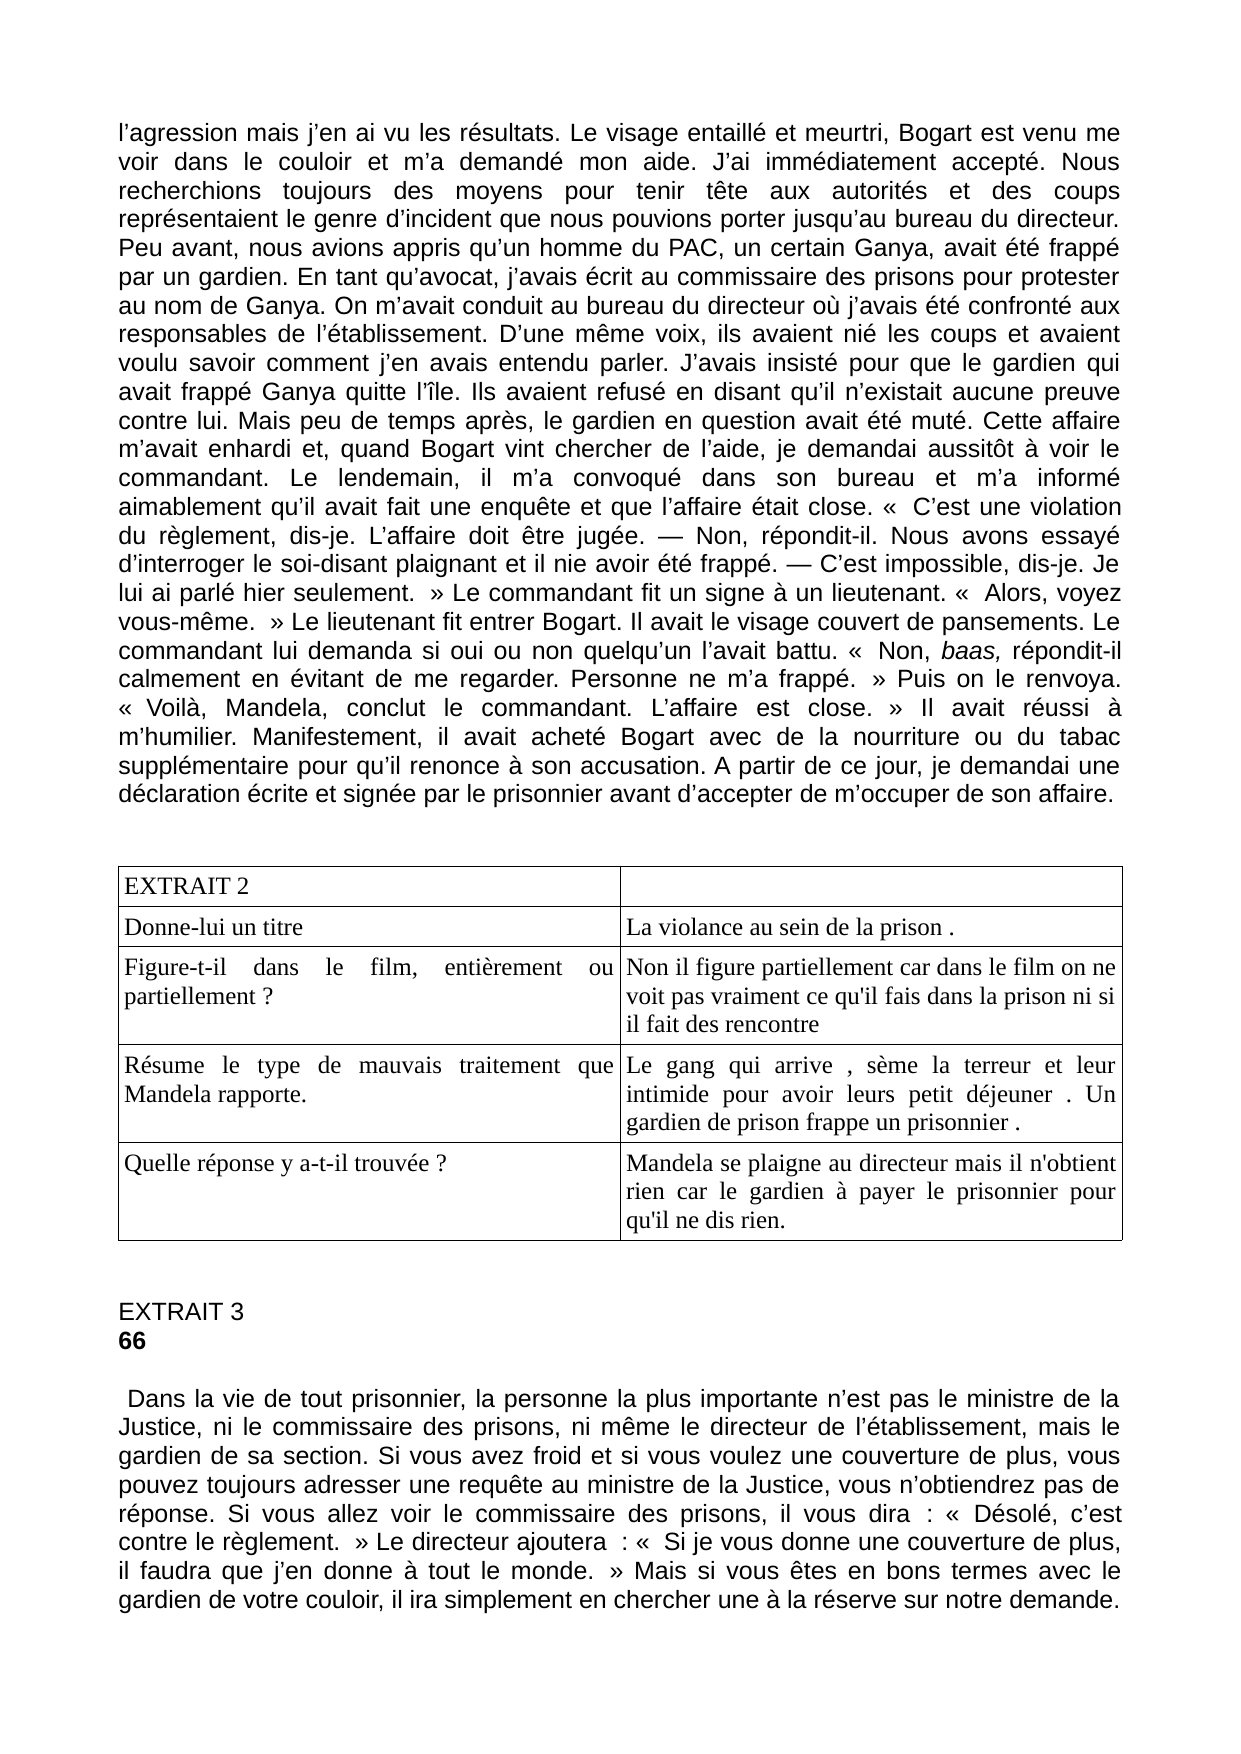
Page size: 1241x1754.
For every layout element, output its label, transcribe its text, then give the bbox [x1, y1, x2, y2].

table_cell Mandela se plaigne au directeur mais il n'obtient rien car le gardien à payer le prisonnier pour qu'il ne dis rien. [621, 1143, 1122, 1240]
table_cell Figure-t-il dans le film, entièrement ou partiellement ? [119, 947, 620, 1044]
text Dans la vie de tout prisonnier, la personne la plus importante n’est pas le ministre de la Justice, ni le commissaire des prisons, ni même le directeur de l’établissement, mais le gardien de sa section. Si vous avez froid et si vous voulez une couverture de plus, vous pouvez toujours adresser une requête au ministre de la Justice, vous n’obtiendrez pas de réponse. Si vous allez voir le commissaire des prisons, il vous dira : « Désolé, c’est contre le règlement. » Le directeur ajoutera : « Si je vous donne une couverture de plus, il faudra que j’en donne à tout le monde. » Mais si vous êtes en bons termes avec le gardien de votre couloir, il ira simplement en chercher une à la réserve sur notre demande. [118, 1383, 1122, 1613]
text EXTRAIT 3 [118, 1297, 1122, 1326]
text l’agression mais j’en ai vu les résultats. Le visage entaillé et meurtri, Bogart est venu me voir dans le couloir et m’a demandé mon aide. J’ai immédiatement accepté. Nous recherchions toujours des moyens pour tenir tête aux autorités et des coups représentaient le genre d’incident que nous pouvions porter jusqu’au bureau du directeur. Peu avant, nous avions appris qu’un homme du PAC, un certain Ganya, avait été frappé par un gardien. En tant qu’avocat, j’avais écrit au commissaire des prisons pour protester au nom de Ganya. On m’avait conduit au bureau du directeur où j’avais été confronté aux responsables de l’établissement. D’une même voix, ils avaient nié les coups et avaient voulu savoir comment j’en avais entendu parler. J’avais insisté pour que le gardien qui avait frappé Ganya quitte l’île. Ils avaient refusé en disant qu’il n’existait aucune preuve contre lui. Mais peu de temps après, le gardien en question avait été muté. Cette affaire m’avait enhardi et, quand Bogart vint chercher de l’aide, je demandai aussitôt à voir le commandant. Le lendemain, il m’a convoqué dans son bureau et m’a informé aimablement qu’il avait fait une enquête et que l’affaire était close. « C’est une violation du règlement, dis-je. L’affaire doit être jugée. — Non, répondit-il. Nous avons essayé d’interroger le soi-disant plaignant et il nie avoir été frappé. — C’est impossible, dis-je. Je lui ai parlé hier seulement. » Le commandant fit un signe à un lieutenant. « Alors, voyez vous-même. » Le lieutenant fit entrer Bogart. Il avait le visage couvert de pansements. Le commandant lui demanda si oui ou non quelqu’un l’avait battu. « Non, baas, répondit-il calmement en évitant de me regarder. Personne ne m’a frappé. » Puis on le renvoya. « Voilà, Mandela, conclut le commandant. L’affaire est close. » Il avait réussi à m’humilier. Manifestement, il avait acheté Bogart avec de la nourriture ou du tabac supplémentaire pour qu’il renonce à son accusation. A partir de ce jour, je demandai une déclaration écrite et signée par le prisonnier avant d’accepter de m’occuper de son affaire. [118, 118, 1122, 808]
table_header EXTRAIT 2 [119, 867, 620, 906]
table_cell La violance au sein de la prison . [621, 907, 1122, 946]
table_cell Quelle réponse y a-t-il trouvée ? [119, 1143, 620, 1240]
text 66 [118, 1326, 1122, 1355]
table_header [621, 867, 1122, 906]
table_cell Non il figure partiellement car dans le film on ne voit pas vraiment ce qu'il fais dans la prison ni si il fait des rencontre [621, 947, 1122, 1044]
table_cell Le gang qui arrive , sème la terreur et leur intimide pour avoir leurs petit déjeuner . Un gardien de prison frappe un prisonnier . [621, 1045, 1122, 1142]
table_cell Résume le type de mauvais traitement que Mandela rapporte. [119, 1045, 620, 1142]
table_cell Donne-lui un titre [119, 907, 620, 946]
